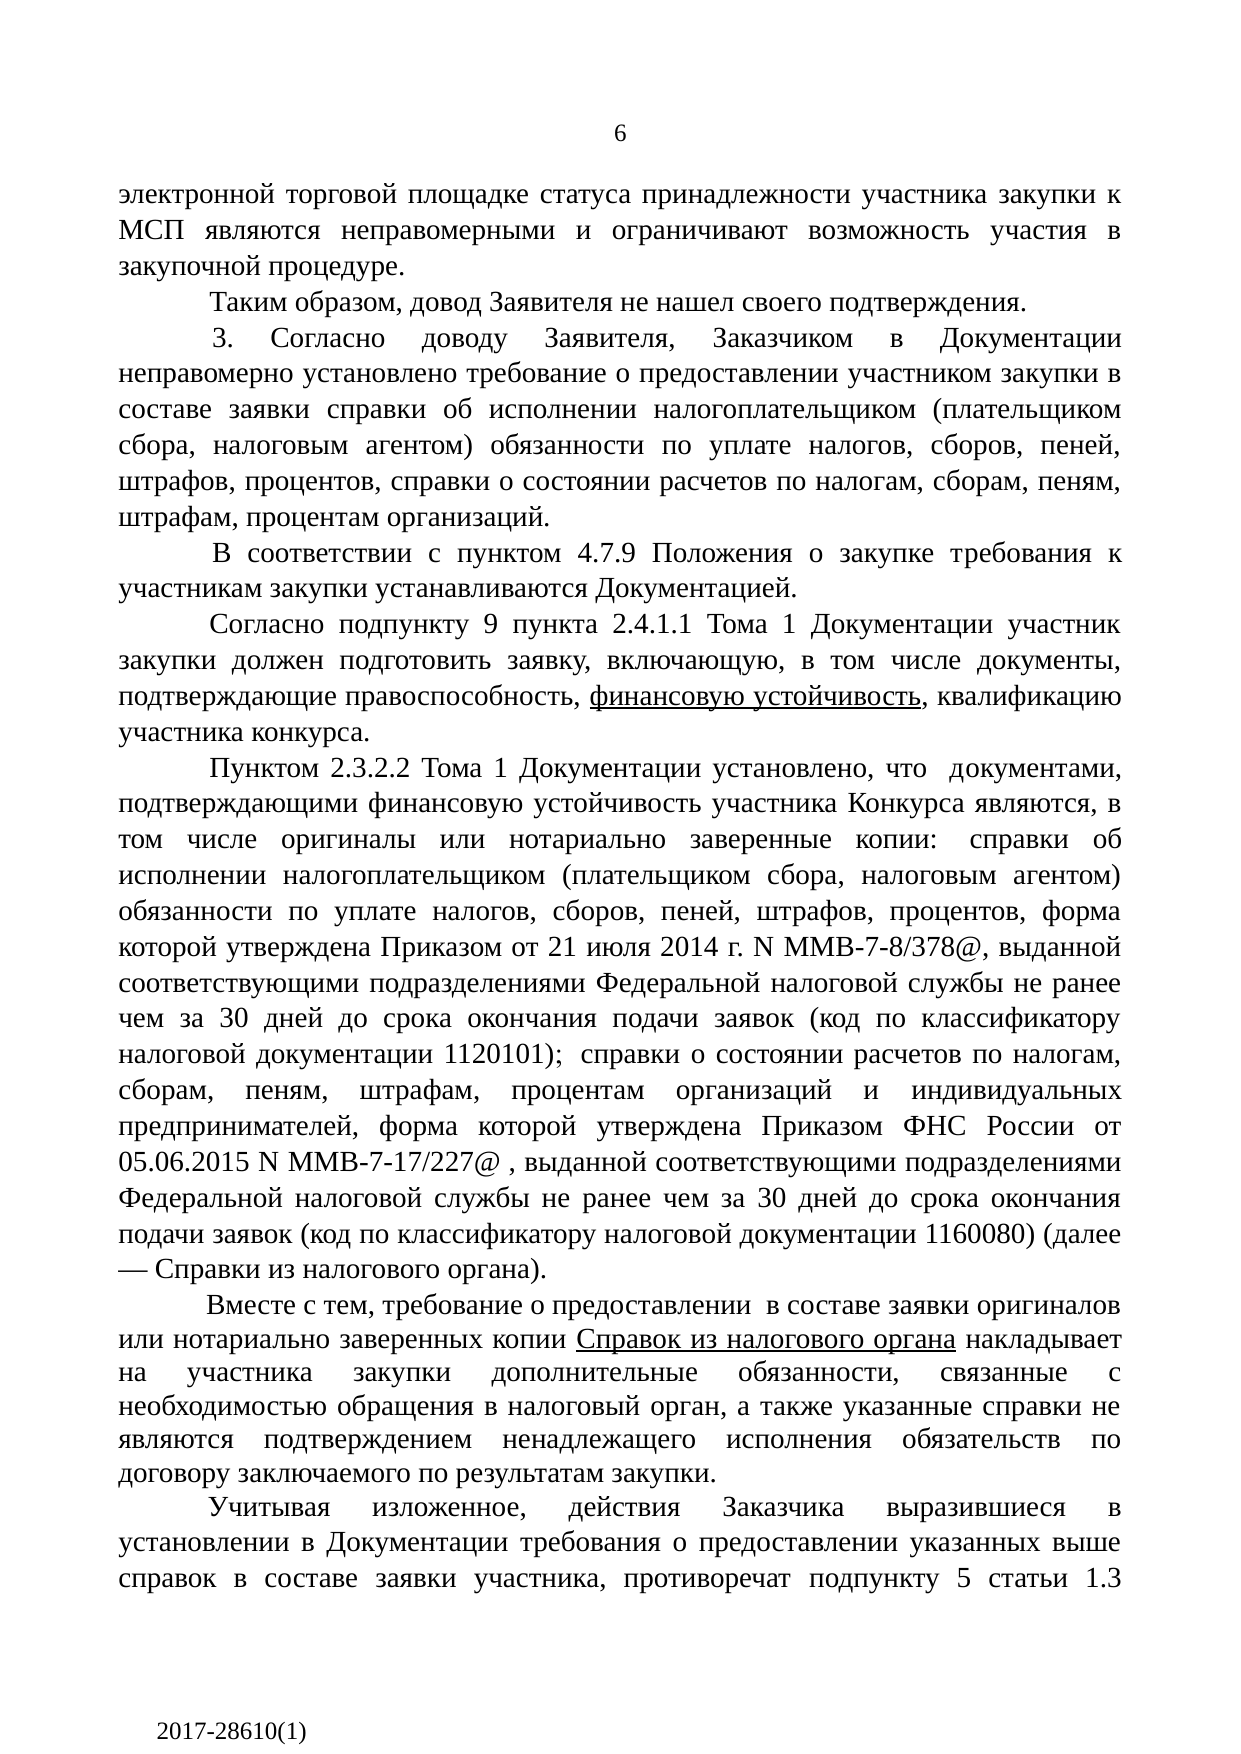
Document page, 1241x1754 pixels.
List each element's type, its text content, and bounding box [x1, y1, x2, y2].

text Пунктом 2.3.2.2 Тома 1 Документации установлено, что документами, подтверждающими финансовую устойчивость участника Конкурса являются, в том числе оригиналы или нотариально заверенные копии: справки об исполнении налогоплательщиком (плательщиком сбора, налоговым агентом) обязанности по уплате налогов, сборов, пеней, штрафов, процентов, форма которой утверждена Приказом от 21 июля 2014 г. N ММВ-7-8/378@, выданной соответствующими подразделениями Федеральной налоговой службы не ранее чем за 30 дней до срока окончания подачи заявок (код по классификатору налоговой документации 1120101); справки о состоянии расчетов по налогам, сборам, пеням, штрафам, процентам организаций и индивидуальных предпринимателей, форма которой утверждена Приказом ФНС России от 05.06.2015 N ММВ-7-17/227@ , выданной соответствующими подразделениями Федеральной налоговой службы не ранее чем за 30 дней до срока окончания подачи заявок (код по классификатору налоговой документации 1160080) (далее — Справки из налогового органа). [118, 750, 1122, 1285]
text Согласно подпункту 9 пункта 2.4.1.1 Тома 1 Документации участник закупки должен подготовить заявку, включающую, в том числе документы, подтверждающие правоспособность, финансовую устойчивость, квалификацию участника конкурса. [118, 606, 1122, 747]
text Учитывая изложенное, действия Заказчика выразившиеся в установлении в Документации требования о предоставлении указанных выше справок в составе заявки участника, противоречат подпункту 5 статьи 1.3 [118, 1489, 1122, 1594]
text электронной торговой площадке статуса принадлежности участника закупки к МСП являются неправомерными и ограничивают возможность участия в закупочной процедуре. [118, 176, 1122, 282]
text Таким образом, довод Заявителя не нашел своего подтверждения. [118, 284, 1122, 317]
text В соответствии с пунктом 4.7.9 Положения о закупке требования к участникам закупки устанавливаются Документацией. [118, 535, 1122, 604]
text 3. Согласно доводу Заявителя, Заказчиком в Документации неправомерно установлено требование о предоставлении участником закупки в составе заявки справки об исполнении налогоплательщиком (плательщиком сбора, налоговым агентом) обязанности по уплате налогов, сборов, пеней, штрафов, процентов, справки о состоянии расчетов по налогам, сборам, пеням, штрафам, процентам организаций. [118, 320, 1122, 532]
text Вместе с тем, требование о предоставлении в составе заявки оригиналов или нотариально заверенных копии Справок из налогового органа накладывает на участника закупки дополнительные обязанности, связанные с необходимостью обращения в налоговый орган, а также указанные справки не являются подтверждением ненадлежащего исполнения обязательств по договору заключаемого по результатам закупки. [118, 1287, 1122, 1489]
